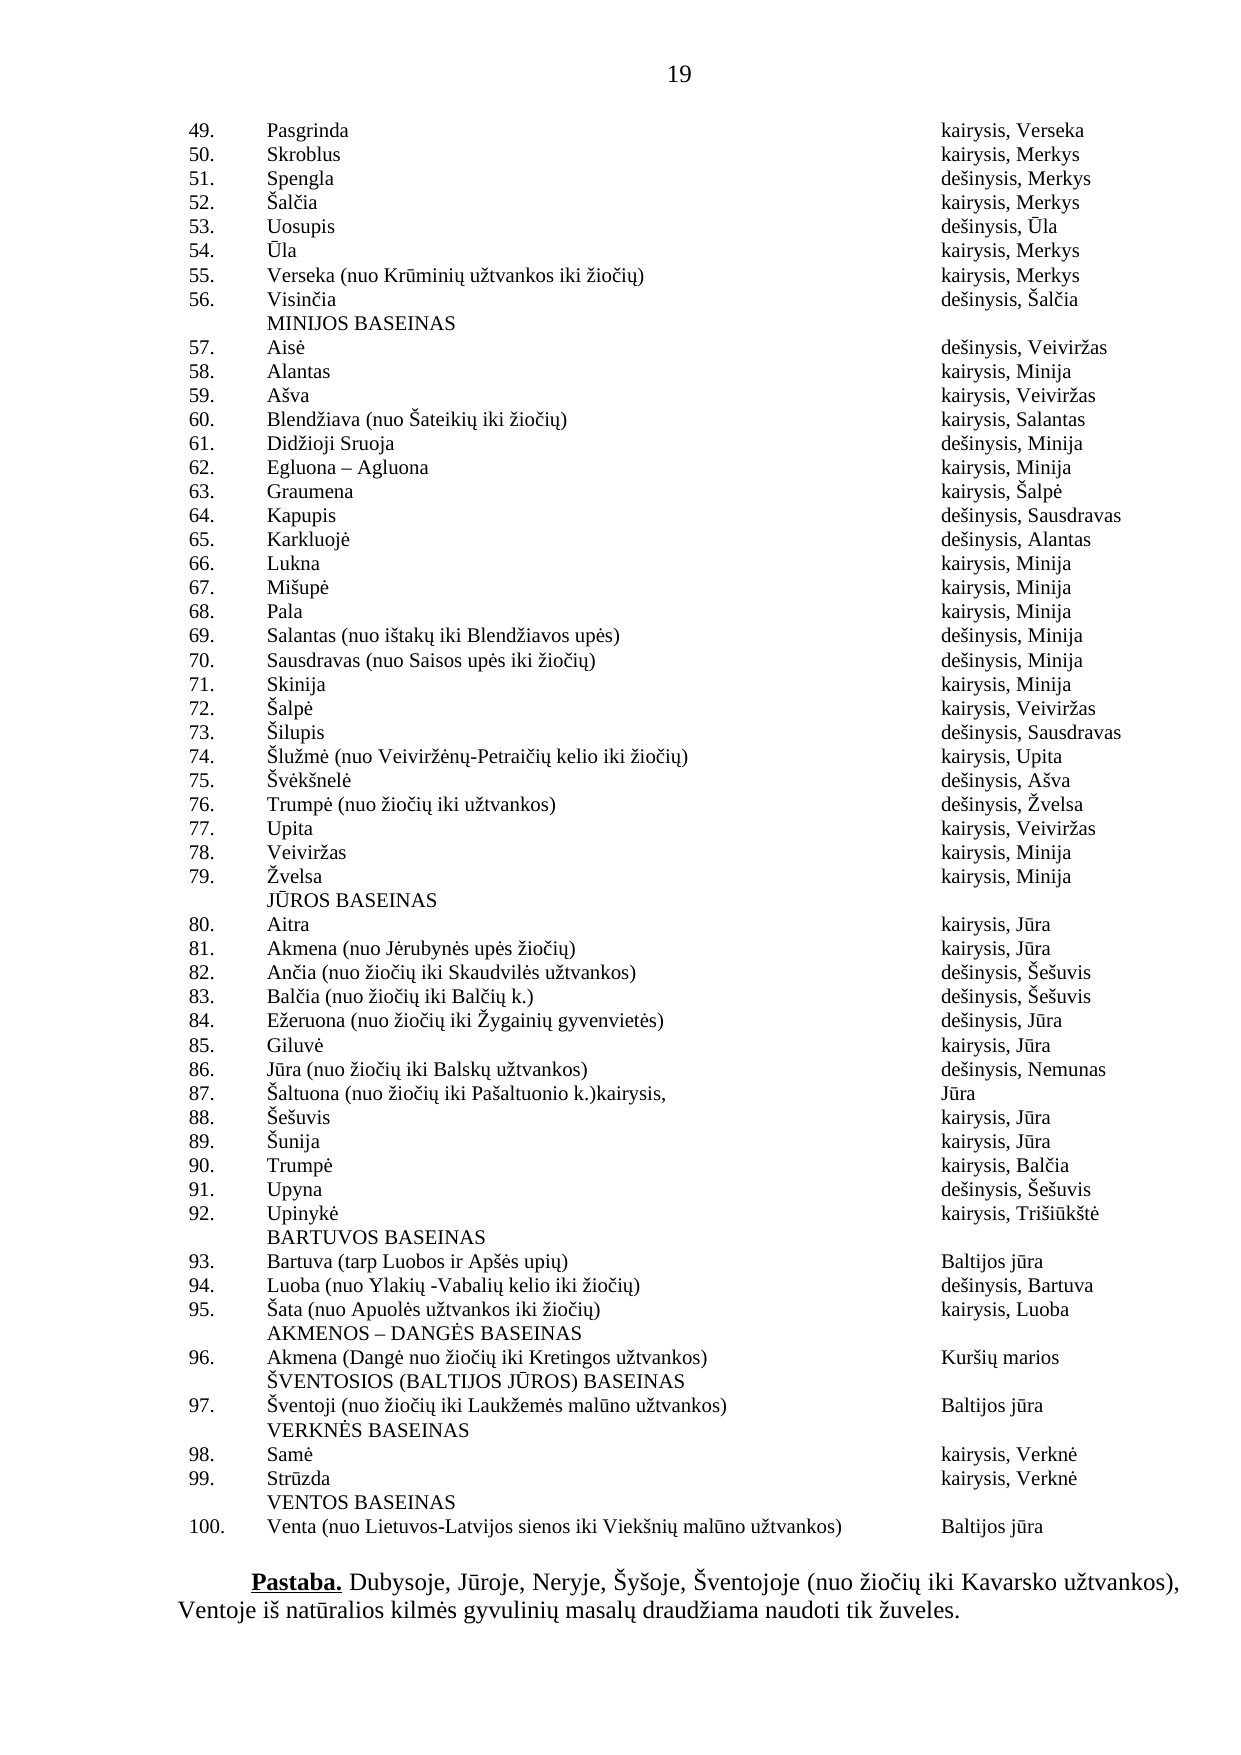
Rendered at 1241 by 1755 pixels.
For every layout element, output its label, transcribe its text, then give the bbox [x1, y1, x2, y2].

table_cell kairysis, Jūra [930, 1129, 1181, 1153]
table_cell Ašva [255, 383, 929, 407]
table_cell [177, 1418, 255, 1442]
table_cell 67. [177, 575, 255, 599]
table_cell Trumpė (nuo žiočių iki užtvankos) [255, 792, 929, 816]
table_cell dešinysis, Minija [930, 648, 1181, 672]
table_cell dešinysis, Jūra [930, 1009, 1181, 1032]
table_cell kairysis, Verknė [930, 1442, 1181, 1466]
table_cell kairysis, Veiviržas [930, 816, 1181, 840]
table_cell 79. [177, 864, 255, 888]
table_cell Karkluojė [255, 527, 929, 551]
table_cell kairysis, Minija [930, 359, 1181, 383]
table_cell 76. [177, 792, 255, 816]
table_cell [177, 1369, 255, 1393]
table_cell Šata (nuo Apuolės užtvankos iki žiočių) [255, 1297, 929, 1321]
table_cell Blendžiava (nuo Šateikių iki žiočių) [255, 407, 929, 431]
table_cell Mišupė [255, 575, 929, 599]
table_cell 91. [177, 1177, 255, 1201]
table_cell 88. [177, 1105, 255, 1129]
table_cell [177, 1225, 255, 1249]
table_cell kairysis, Veiviržas [930, 696, 1181, 720]
table_cell 73. [177, 720, 255, 744]
table_cell Venta (nuo Lietuvos-Latvijos sienos iki Viekšnių malūno užtvankos) [255, 1514, 929, 1538]
table_cell 93. [177, 1249, 255, 1273]
table_cell [177, 888, 255, 912]
table_cell 50. [177, 142, 255, 166]
table_cell 97. [177, 1394, 255, 1417]
table_cell 94. [177, 1273, 255, 1297]
table_cell kairysis, Šalpė [930, 479, 1181, 503]
table_cell Šešuvis [255, 1105, 929, 1129]
table_cell AKMENOS – DANGĖS BASEINAS [255, 1321, 929, 1345]
table_cell Akmena (nuo Jėrubynės upės žiočių) [255, 936, 929, 960]
table_cell Upinykė [255, 1201, 929, 1225]
table_cell 81. [177, 936, 255, 960]
table_cell dešinysis, Ašva [930, 768, 1181, 792]
table_cell 51. [177, 166, 255, 190]
table_cell 87. [177, 1081, 255, 1105]
table_cell kairysis, Balčia [930, 1153, 1181, 1177]
table_cell Alantas [255, 359, 929, 383]
table_cell [930, 1225, 1181, 1249]
table_cell kairysis, Merkys [930, 239, 1181, 262]
table_cell 58. [177, 359, 255, 383]
table_cell kairysis, Jūra [930, 936, 1181, 960]
table_cell Spengla [255, 166, 929, 190]
table_cell kairysis, Minija [930, 599, 1181, 623]
table_cell kairysis, Salantas [930, 407, 1181, 431]
table_cell Giluvė [255, 1033, 929, 1057]
table_cell Ūla [255, 239, 929, 262]
table_cell kairysis, Minija [930, 672, 1181, 696]
table_cell [177, 311, 255, 335]
table_cell Strūzda [255, 1466, 929, 1490]
table_cell VERKNĖS BASEINAS [255, 1418, 929, 1442]
table_cell kairysis, Jūra [930, 912, 1181, 936]
table_cell 100. [177, 1514, 255, 1538]
table_cell Šaltuona (nuo žiočių iki Pašaltuonio k.)kairysis, [255, 1081, 929, 1105]
table_cell 77. [177, 816, 255, 840]
table_cell Aitra [255, 912, 929, 936]
table_cell Šunija [255, 1129, 929, 1153]
table_cell 63. [177, 479, 255, 503]
table_cell kairysis, Minija [930, 840, 1181, 864]
table_cell dešinysis, Bartuva [930, 1273, 1181, 1297]
table_cell Jūra [930, 1081, 1181, 1105]
table_cell 75. [177, 768, 255, 792]
table_cell 66. [177, 551, 255, 575]
table_cell 69. [177, 624, 255, 647]
table_cell kairysis, Verseka [930, 118, 1181, 142]
table_cell Baltijos jūra [930, 1394, 1181, 1417]
table_cell dešinysis, Sausdravas [930, 503, 1181, 527]
table_cell Skinija [255, 672, 929, 696]
table_cell kairysis, Merkys [930, 263, 1181, 287]
table_cell Kuršių marios [930, 1345, 1181, 1369]
table_cell dešinysis, Žvelsa [930, 792, 1181, 816]
table_cell kairysis, Minija [930, 455, 1181, 479]
table_cell 65. [177, 527, 255, 551]
table_cell Luoba (nuo Ylakių -Vabalių kelio iki žiočių) [255, 1273, 929, 1297]
table_cell ŠVENTOSIOS (BALTIJOS JŪROS) BASEINAS [255, 1369, 929, 1393]
table_cell Šalpė [255, 696, 929, 720]
table_cell Veiviržas [255, 840, 929, 864]
table_cell Uosupis [255, 214, 929, 238]
table_cell 85. [177, 1033, 255, 1057]
table_cell dešinysis, Šalčia [930, 287, 1181, 311]
table_cell Didžioji Sruoja [255, 431, 929, 455]
table_cell 80. [177, 912, 255, 936]
table_cell dešinysis, Šešuvis [930, 960, 1181, 984]
table_cell Skroblus [255, 142, 929, 166]
table_cell dešinysis, Nemunas [930, 1057, 1181, 1081]
table_cell Ežeruona (nuo žiočių iki Žygainių gyvenvietės) [255, 1009, 929, 1032]
table_cell Šilupis [255, 720, 929, 744]
table_cell Visinčia [255, 287, 929, 311]
table_cell kairysis, Minija [930, 575, 1181, 599]
table_cell dešinysis, Šešuvis [930, 1177, 1181, 1201]
table_cell dešinysis, Alantas [930, 527, 1181, 551]
table_cell kairysis, Minija [930, 551, 1181, 575]
table_cell Šalčia [255, 190, 929, 214]
table_cell [177, 1490, 255, 1514]
table_cell Baltijos jūra [930, 1249, 1181, 1273]
table_cell kairysis, Merkys [930, 142, 1181, 166]
table_cell 72. [177, 696, 255, 720]
table_cell Balčia (nuo žiočių iki Balčių k.) [255, 984, 929, 1008]
table_cell 70. [177, 648, 255, 672]
table_cell kairysis, Verknė [930, 1466, 1181, 1490]
table_cell Bartuva (tarp Luobos ir Apšės upių) [255, 1249, 929, 1273]
table_cell 71. [177, 672, 255, 696]
table_cell [930, 1490, 1181, 1514]
table_cell [930, 888, 1181, 912]
table_cell Ančia (nuo žiočių iki Skaudvilės užtvankos) [255, 960, 929, 984]
table_cell kairysis, Veiviržas [930, 383, 1181, 407]
table_cell kairysis, Jūra [930, 1033, 1181, 1057]
table_cell 98. [177, 1442, 255, 1466]
table_cell [177, 1321, 255, 1345]
table_cell Salantas (nuo ištakų iki Blendžiavos upės) [255, 624, 929, 647]
table_cell dešinysis, Ūla [930, 214, 1181, 238]
table_cell Žvelsa [255, 864, 929, 888]
table_cell [930, 1418, 1181, 1442]
table_cell kairysis, Minija [930, 864, 1181, 888]
table_cell Trumpė [255, 1153, 929, 1177]
table_cell 64. [177, 503, 255, 527]
table_cell Baltijos jūra [930, 1514, 1181, 1538]
table_cell 92. [177, 1201, 255, 1225]
table_cell dešinysis, Minija [930, 431, 1181, 455]
table_cell Pasgrinda [255, 118, 929, 142]
table_cell dešinysis, Merkys [930, 166, 1181, 190]
table_cell 62. [177, 455, 255, 479]
table_cell dešinysis, Minija [930, 624, 1181, 647]
table_cell BARTUVOS BASEINAS [255, 1225, 929, 1249]
table_cell Šventoji (nuo žiočių iki Laukžemės malūno užtvankos) [255, 1394, 929, 1417]
table_cell 59. [177, 383, 255, 407]
table_cell [930, 1321, 1181, 1345]
table_cell dešinysis, Veiviržas [930, 335, 1181, 359]
table_cell Egluona – Agluona [255, 455, 929, 479]
table_cell Graumena [255, 479, 929, 503]
table_cell Aisė [255, 335, 929, 359]
table_cell 99. [177, 1466, 255, 1490]
table_cell kairysis, Upita [930, 744, 1181, 768]
table_cell JŪROS BASEINAS [255, 888, 929, 912]
table_cell kairysis, Trišiūkštė [930, 1201, 1181, 1225]
table_cell [930, 311, 1181, 335]
table_cell 60. [177, 407, 255, 431]
table_cell dešinysis, Šešuvis [930, 984, 1181, 1008]
table_cell 52. [177, 190, 255, 214]
table_cell 53. [177, 214, 255, 238]
table_cell kairysis, Merkys [930, 190, 1181, 214]
table_cell Upita [255, 816, 929, 840]
table_cell dešinysis, Sausdravas [930, 720, 1181, 744]
table_cell 54. [177, 239, 255, 262]
table_cell Samė [255, 1442, 929, 1466]
text Pastaba. Dubysoje, Jūroje, Neryje, Šyšoje, Šventojoje (nuo žiočių iki Kavarsko užtvankos), Ventoje iš natūralios kilmės gyvulinių masalų draudžiama naudoti tik žuveles. [177, 1567, 1181, 1624]
table_cell Kapupis [255, 503, 929, 527]
table_cell 95. [177, 1297, 255, 1321]
table_cell Sausdravas (nuo Saisos upės iki žiočių) [255, 648, 929, 672]
table_cell 56. [177, 287, 255, 311]
table_cell 57. [177, 335, 255, 359]
table_cell kairysis, Luoba [930, 1297, 1181, 1321]
table_cell 49. [177, 118, 255, 142]
table_cell 68. [177, 599, 255, 623]
table_cell 83. [177, 984, 255, 1008]
table_cell Švėkšnelė [255, 768, 929, 792]
table_cell Upyna [255, 1177, 929, 1201]
table_cell Lukna [255, 551, 929, 575]
table_cell Pala [255, 599, 929, 623]
table_cell VENTOS BASEINAS [255, 1490, 929, 1514]
table_cell 89. [177, 1129, 255, 1153]
table_cell [930, 1369, 1181, 1393]
table_cell Šlužmė (nuo Veiviržėnų-Petraičių kelio iki žiočių) [255, 744, 929, 768]
table_cell MINIJOS BASEINAS [255, 311, 929, 335]
table_cell 96. [177, 1345, 255, 1369]
table_cell Verseka (nuo Krūminių užtvankos iki žiočių) [255, 263, 929, 287]
table_cell 74. [177, 744, 255, 768]
table_cell 90. [177, 1153, 255, 1177]
table_cell 55. [177, 263, 255, 287]
table_cell 84. [177, 1009, 255, 1032]
table_cell 61. [177, 431, 255, 455]
table_cell Jūra (nuo žiočių iki Balskų užtvankos) [255, 1057, 929, 1081]
table_cell kairysis, Jūra [930, 1105, 1181, 1129]
table_cell 82. [177, 960, 255, 984]
table_cell 86. [177, 1057, 255, 1081]
table_cell 78. [177, 840, 255, 864]
table_cell Akmena (Dangė nuo žiočių iki Kretingos užtvankos) [255, 1345, 929, 1369]
